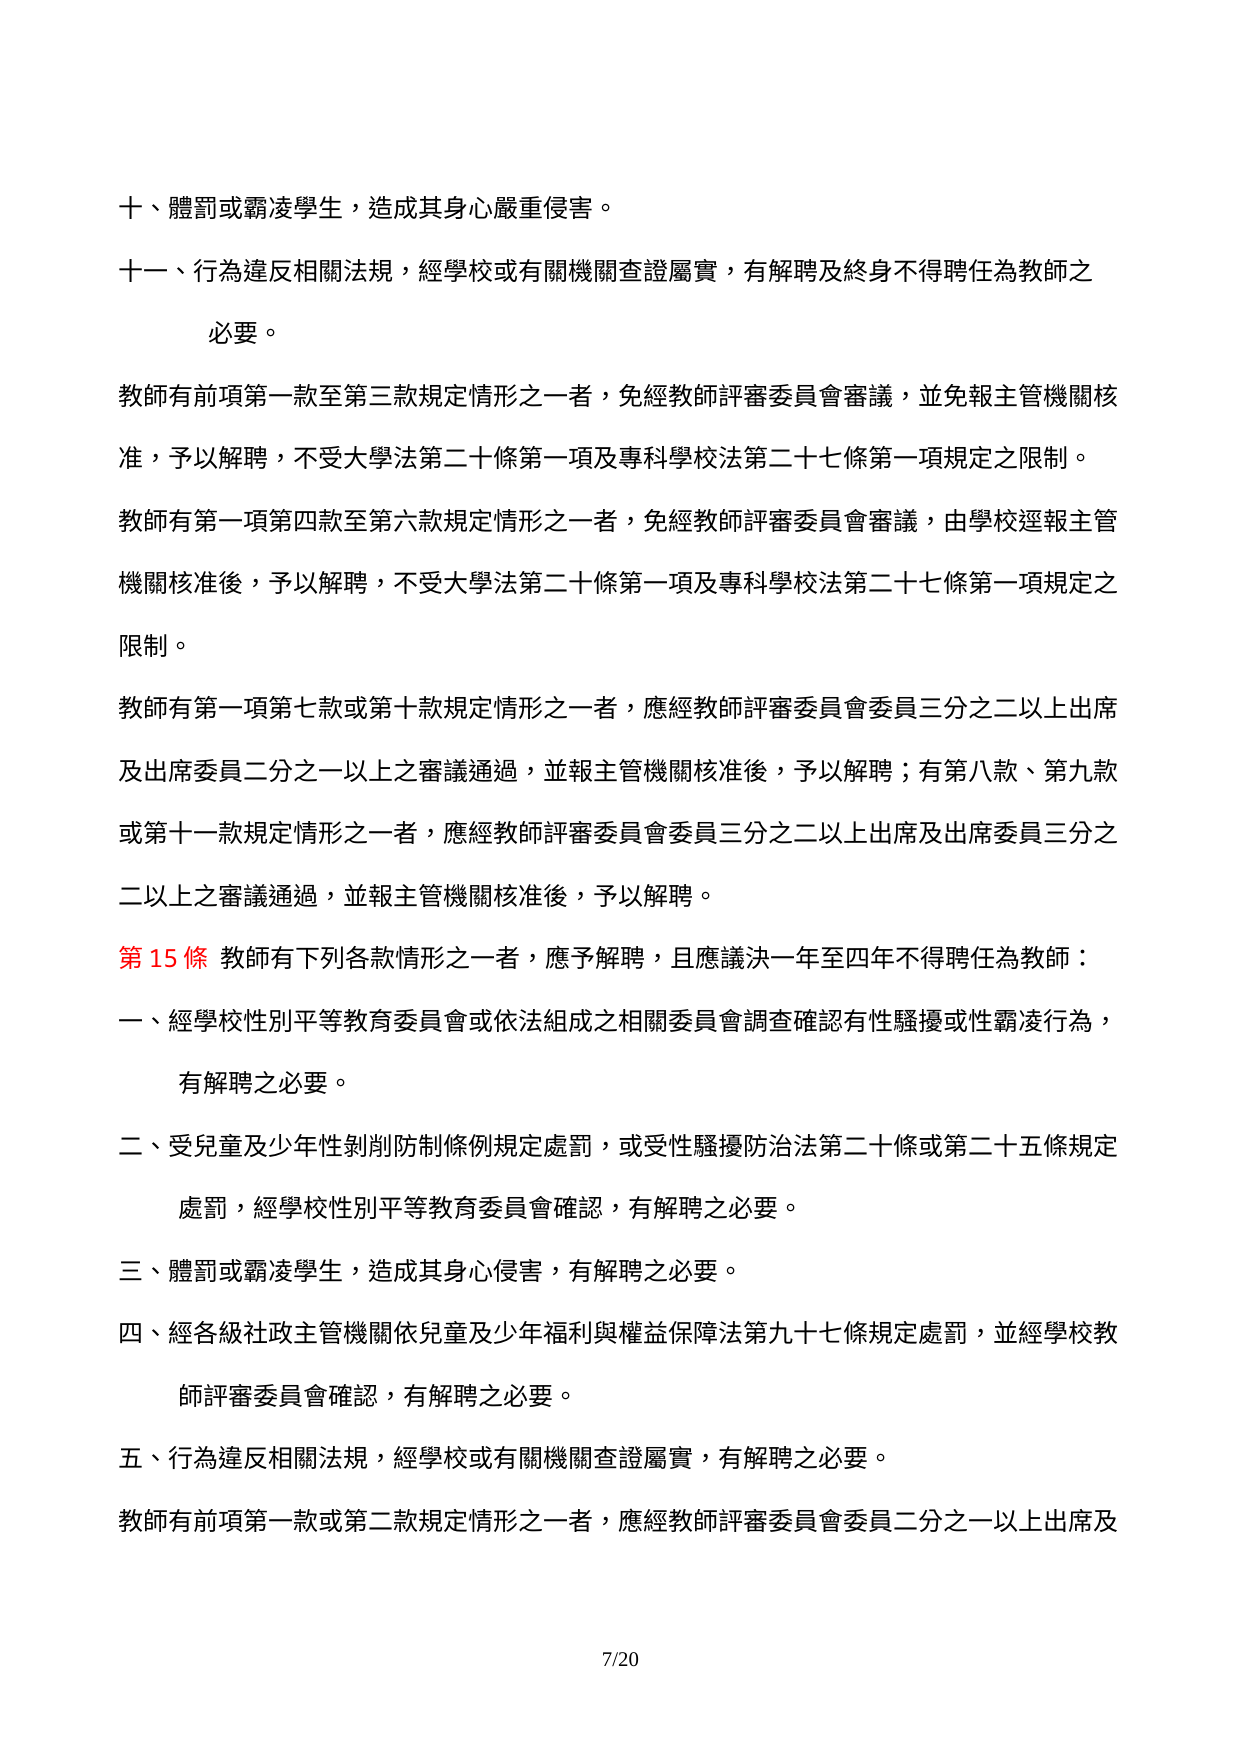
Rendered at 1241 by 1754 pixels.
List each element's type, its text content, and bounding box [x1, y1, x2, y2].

text 十、體罰或霸凌學生，造成其身心嚴重侵害。 十一、行為違反相關法規，經學校或有關機關查證屬實，有解聘及終身不得聘任為教師之 必要。 教師有前項第一款至第三款規定情形之一者，免經教師評審委員會審議，並免報主管機關核准，予以解聘，不受大學法第二十條第一項及專科學校法第二十七條第一項規定之限制。 教師有第一項第四款至第六款規定情形之一者，免經教師評審委員會審議，由學校逕報主管機關核准後，予以解聘，不受大學法第二十條第一項及專科學校法第二十七條第一項規定之限制。 教師有第一項第七款或第十款規定情形之一者，應經教師評審委員會委員三分之二以上出席及出席委員二分之一以上之審議通過，並報主管機關核准後，予以解聘；有第八款、第九款或第十一款規定情形之一者，應經教師評審委員會委員三分之二以上出席及出席委員三分之二以上之審議通過，並報主管機關核准後，予以解聘。 [118, 165, 1122, 915]
text 第15條 教師有下列各款情形之一者，應予解聘，且應議決一年至四年不得聘任為教師： 一、經學校性別平等教育委員會或依法組成之相關委員會調查確認有性騷擾或性霸凌行為， 有解聘之必要。 二、受兒童及少年性剝削防制條例規定處罰，或受性騷擾防治法第二十條或第二十五條規定 處罰，經學校性別平等教育委員會確認，有解聘之必要。 三、體罰或霸凌學生，造成其身心侵害，有解聘之必要。 四、經各級社政主管機關依兒童及少年福利與權益保障法第九十七條規定處罰，並經學校教 師評審委員會確認，有解聘之必要。 五、行為違反相關法規，經學校或有關機關查證屬實，有解聘之必要。 教師有前項第一款或第二款規定情形之一者，應經教師評審委員會委員二分之一以上出席及 [118, 915, 1122, 1540]
